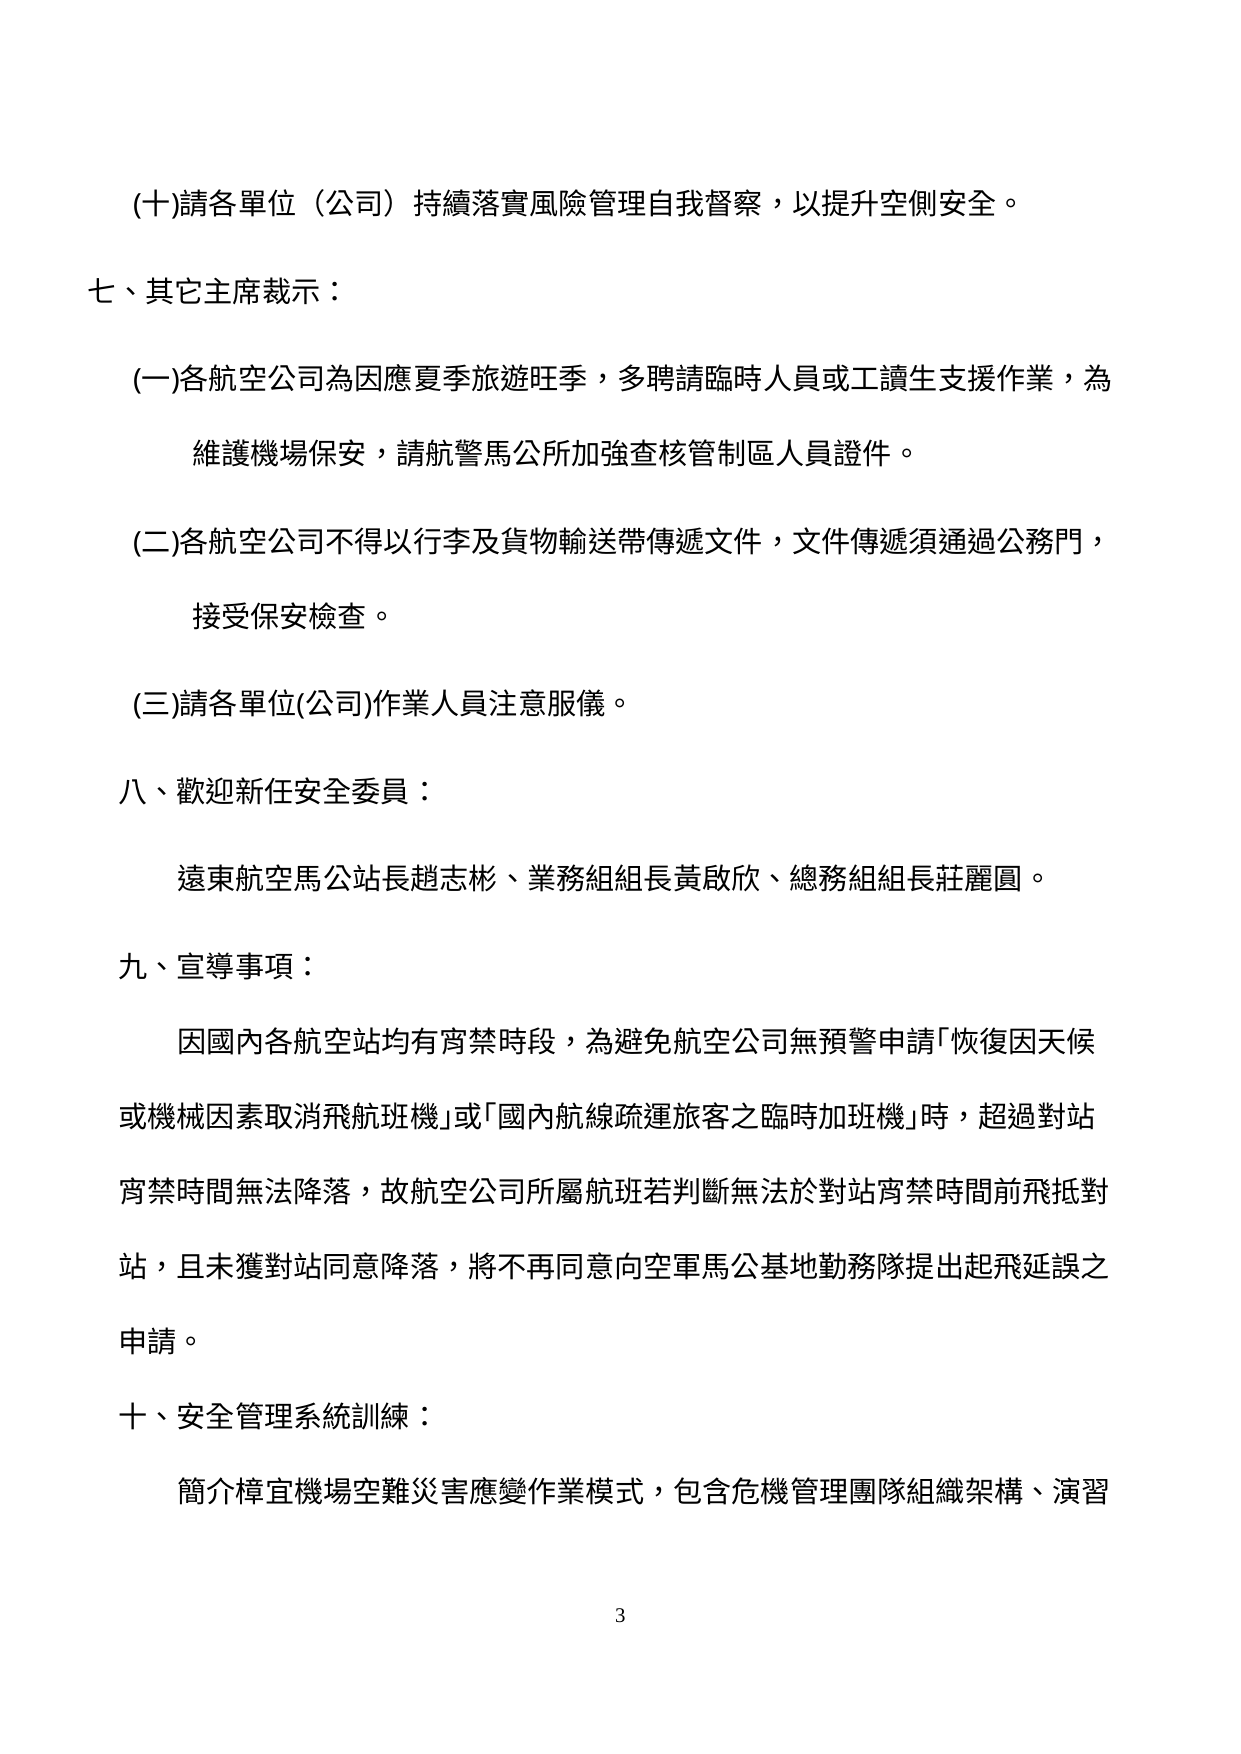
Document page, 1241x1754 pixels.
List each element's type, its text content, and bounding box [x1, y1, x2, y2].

text 七、其它主席裁示： [49, 252, 1122, 327]
text (十)請各單位（公司）持續落實風險管理自我督察，以提升空側安全。 [133, 164, 1122, 239]
text 十、安全管理系統訓練： [118, 1377, 1122, 1452]
text 因國內各航空站均有宵禁時段，為避免航空公司無預警申請｢恢復因天候或機械因素取消飛航班機｣或｢國內航線疏運旅客之臨時加班機｣時，超過對站宵禁時間無法降落，故航空公司所屬航班若判斷無法於對站宵禁時間前飛抵對站，且未獲對站同意降落，將不再同意向空軍馬公基地勤務隊提出起飛延誤之申請。 [118, 1002, 1122, 1377]
text (三)請各單位(公司)作業人員注意服儀。 [133, 664, 1122, 739]
text (二)各航空公司不得以行李及貨物輸送帶傳遞文件，文件傳遞須通過公務門，接受保安檢查。 [133, 502, 1122, 652]
text 九、宣導事項： [118, 927, 1122, 1002]
text 簡介樟宜機場空難災害應變作業模式，包含危機管理團隊組織架構、演習 [118, 1452, 1122, 1527]
text (一)各航空公司為因應夏季旅遊旺季，多聘請臨時人員或工讀生支援作業，為維護機場保安，請航警馬公所加強查核管制區人員證件。 [133, 339, 1122, 489]
text 遠東航空馬公站長趙志彬、業務組組長黃啟欣、總務組組長莊麗圓。 [118, 839, 1122, 914]
text 八、歡迎新任安全委員： [118, 752, 1122, 827]
